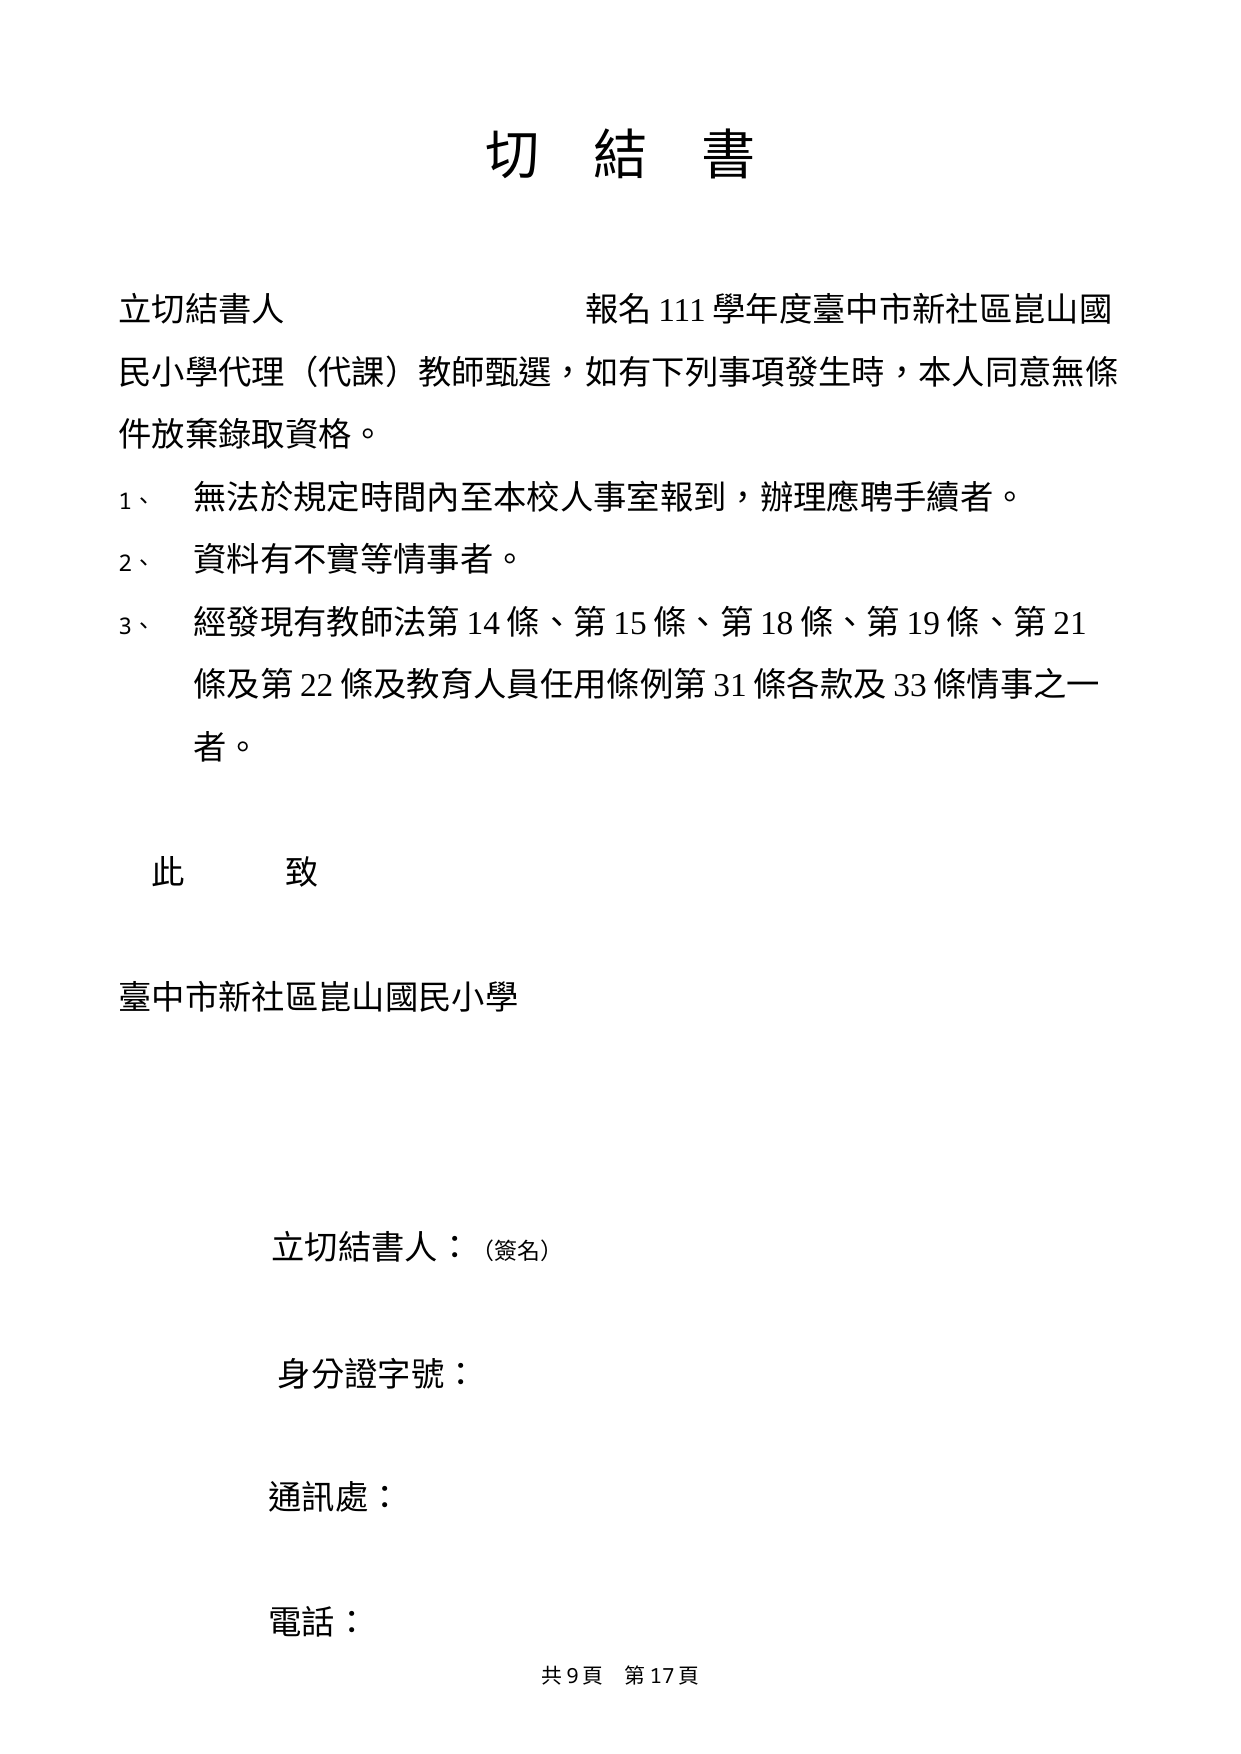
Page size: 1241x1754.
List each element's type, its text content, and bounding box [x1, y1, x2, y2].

text 電話： [118, 1578, 1122, 1641]
text 此 致 [118, 828, 1122, 891]
text 切 結 書 [118, 78, 1122, 203]
text 臺中市新社區崑山國民小學 [118, 953, 1122, 1016]
list 無法於規定時間內至本校人事室報到，辦理應聘手續者。 [118, 453, 1122, 516]
list 經發現有教師法第14條、第15條、第18條、第19條、第21條及第22條及教育人員任用條例第31條各款及33條情事之一者。 [118, 578, 1122, 766]
text 通訊處： [118, 1453, 1122, 1516]
text 立切結書人：（簽名） [118, 1203, 1122, 1266]
list 資料有不實等情事者。 [118, 516, 1122, 578]
text 身分證字號： [118, 1328, 1122, 1391]
text 立切結書人 報名111學年度臺中市新社區崑山國民小學代理（代課）教師甄選，如有下列事項發生時，本人同意無條件放棄錄取資格。 [118, 266, 1122, 453]
